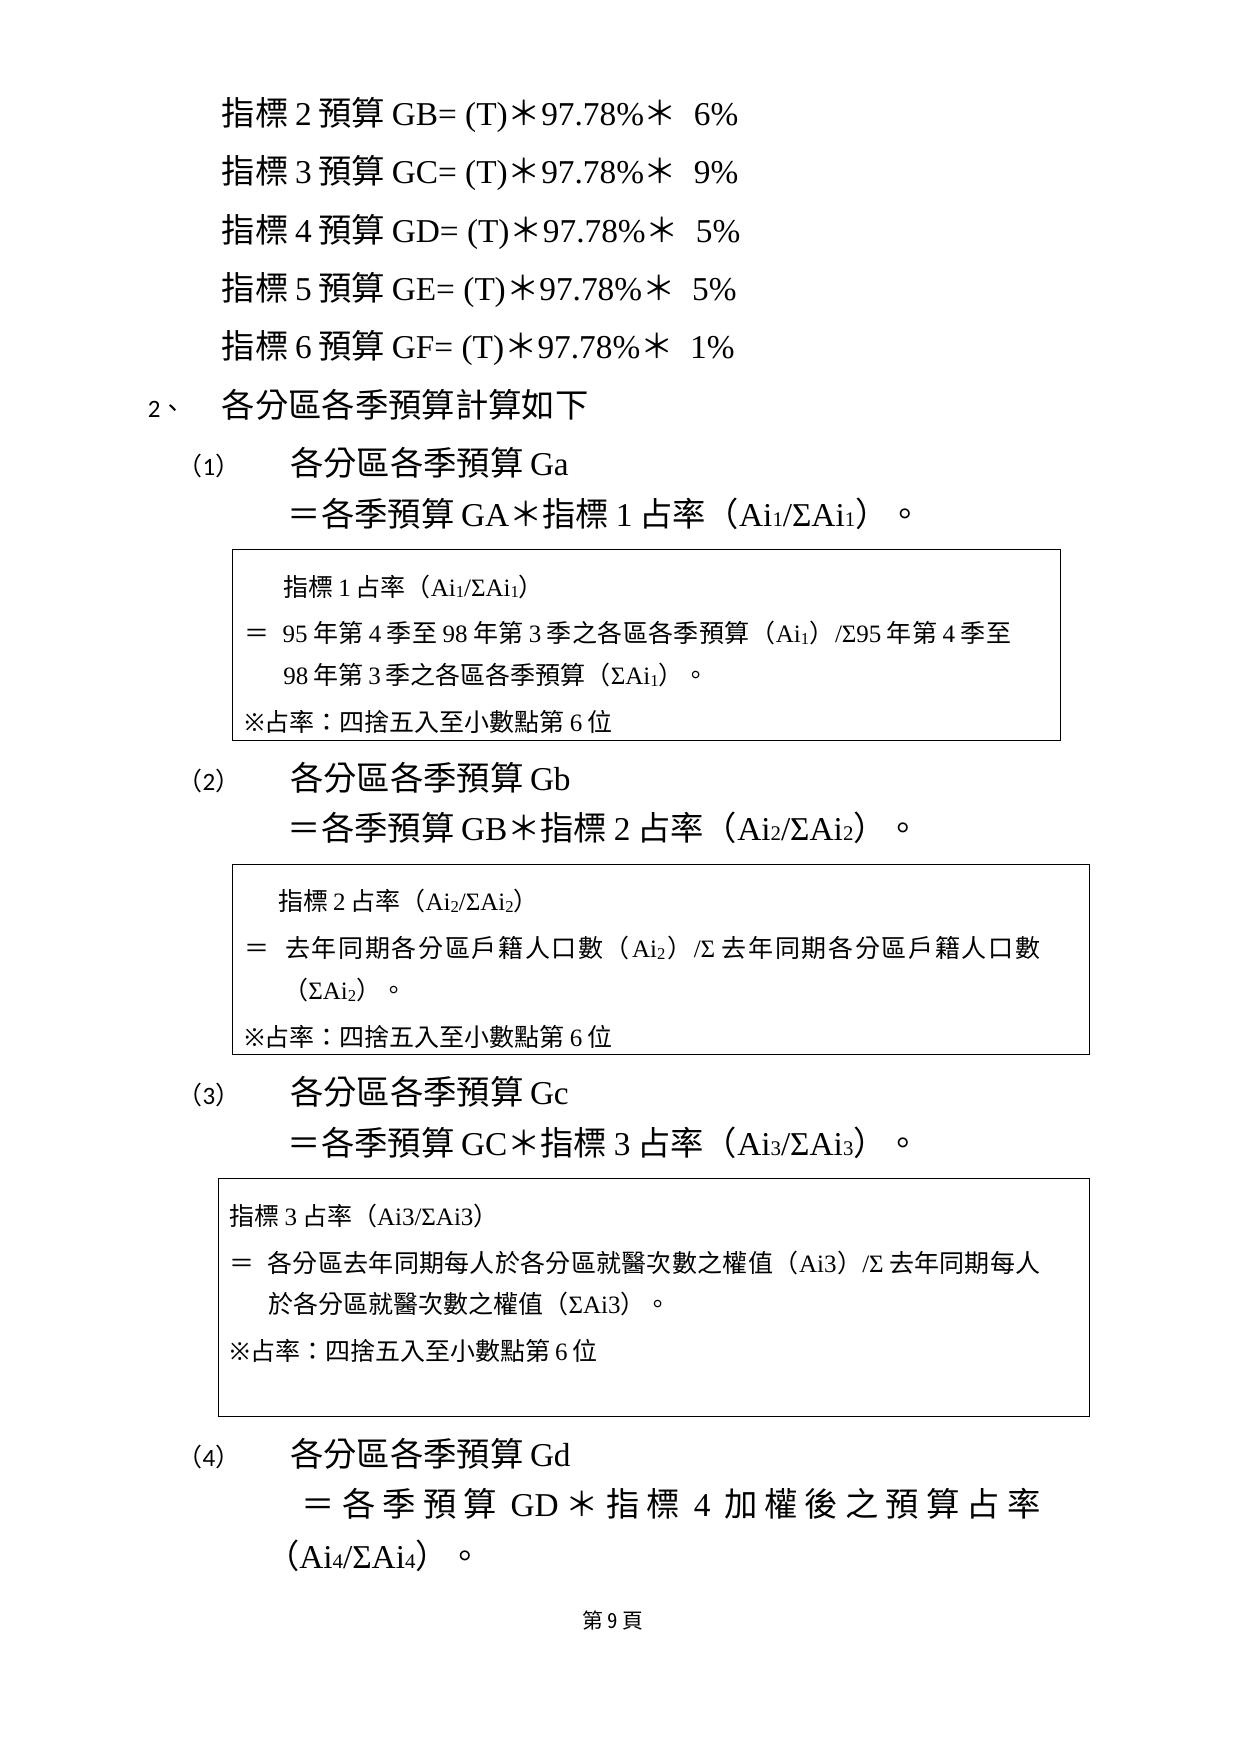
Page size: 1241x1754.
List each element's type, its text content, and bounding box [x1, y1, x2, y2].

list 各分區各季預算Ga [177, 439, 1078, 484]
text 指標2預算GB= (T)＊97.78%＊ 6% [222, 89, 1078, 134]
text 指標4預算GD= (T)＊97.78%＊ 5% [222, 205, 1078, 251]
list 各分區各季預算Gb [177, 753, 1078, 799]
text 指標6預算GF= (T)＊97.78%＊ 1% [222, 322, 1078, 368]
text ＝各季預算GB＊指標2占率（Ai2/ΣAi2）。 [221, 799, 1040, 851]
table_header 指標3占率（Ai3/ΣAi3） ＝ 各分區去年同期每人於各分區就醫次數之權值（Ai3）/Σ去年同期每人於各分區就醫次數之權值（ΣAi3）。 ※占率：四捨五入至小數點第6位 [219, 1179, 1089, 1416]
text ＝各季預算GA＊指標1占率（Ai1/ΣAi1）。 [221, 484, 1040, 537]
text 指標5預算GE= (T)＊97.78%＊ 5% [222, 264, 1078, 309]
text ＝各季預算GD＊指標4加權後之預算占率 （Ai4/ΣAi4）。 [221, 1475, 1040, 1579]
list 各分區各季預算Gc [177, 1068, 1078, 1114]
list 各分區各季預算計算如下 [148, 380, 1078, 426]
table_header 指標2占率（Ai2/ΣAi2） ＝ 去年同期各分區戶籍人口數（Ai2）/Σ去年同期各分區戶籍人口數（ΣAi2）。 ※占率：四捨五入至小數點第6位 [233, 865, 1089, 1054]
text ＝各季預算GC＊指標3占率（Ai3/ΣAi3）。 [221, 1114, 1040, 1166]
text 指標3預算GC= (T)＊97.78%＊ 9% [222, 147, 1078, 193]
table_header 指標1占率（Ai1/ΣAi1） ＝ 95年第4季至98年第3季之各區各季預算（Ai1）/Σ95年第4季至98年第3季之各區各季預算（ΣAi1）。 ※占率：四捨五入至小數點第6位 [233, 550, 1060, 740]
list 各分區各季預算Gd [177, 1429, 1078, 1475]
